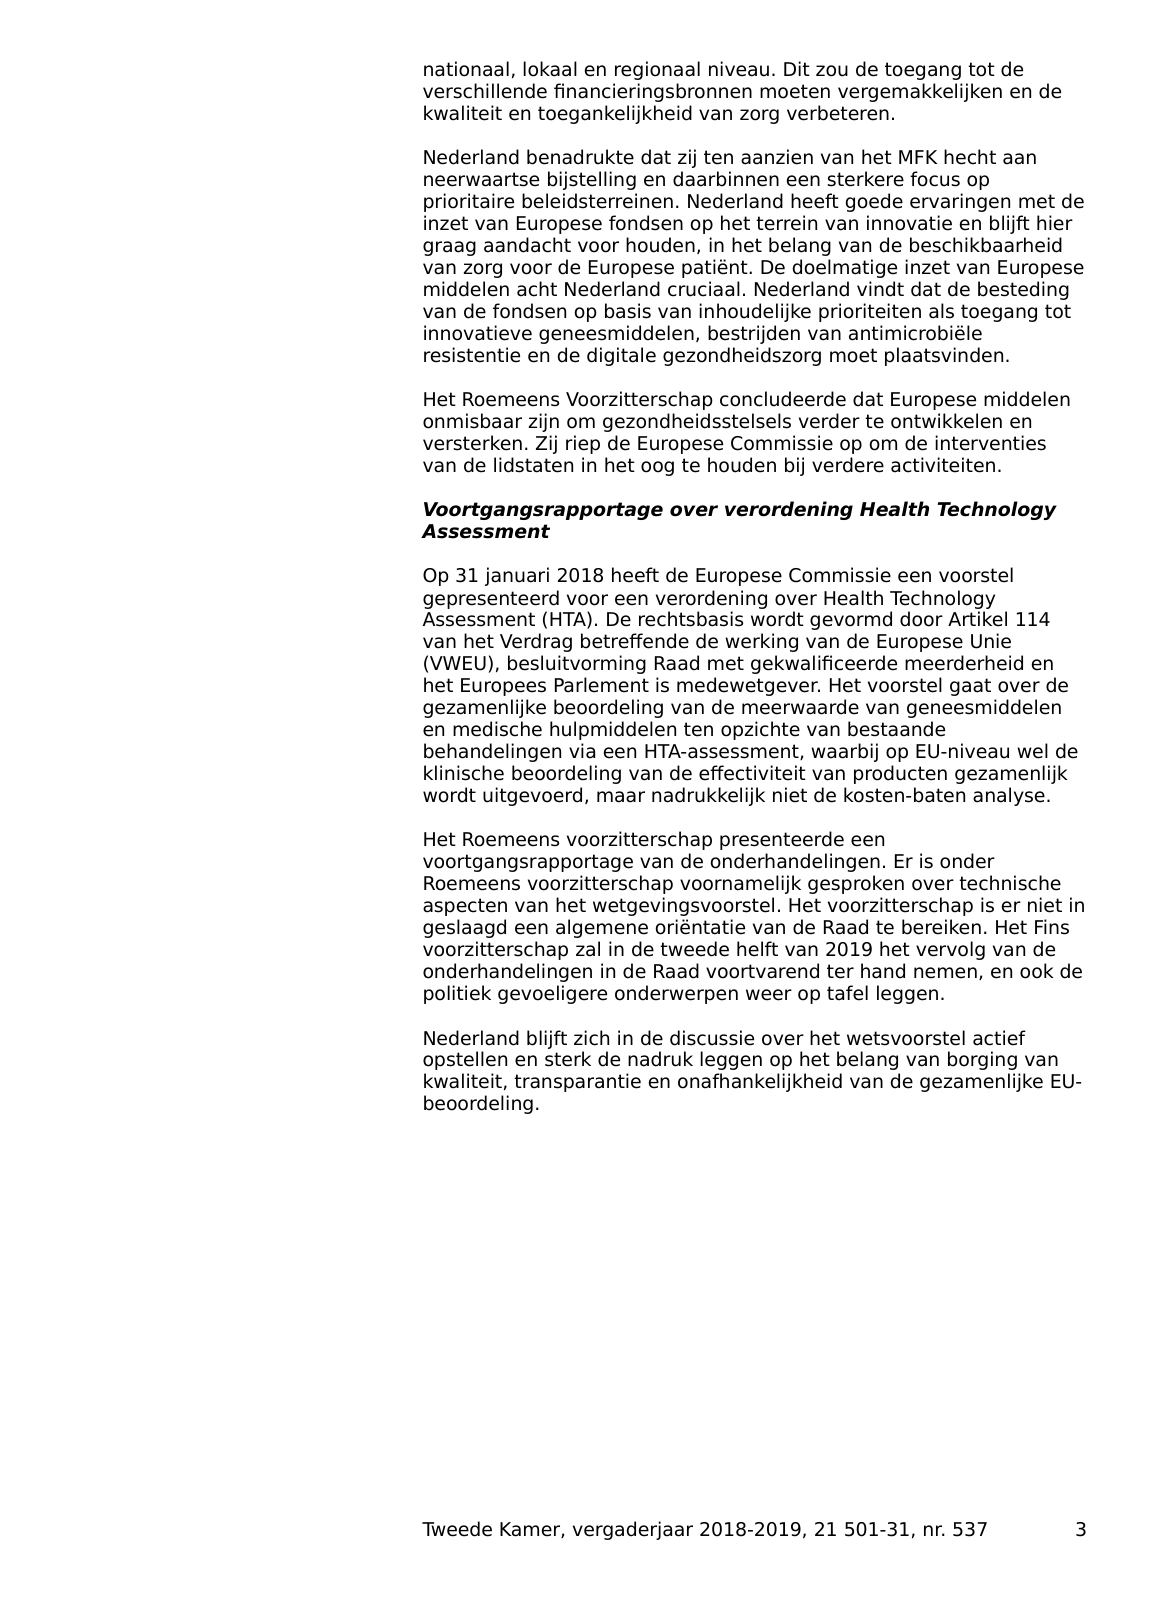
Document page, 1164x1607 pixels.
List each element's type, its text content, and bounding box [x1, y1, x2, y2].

subtitle Voortgangsrapportage over verordening Health Technology Assessment [422, 499, 1087, 543]
text Op 31 januari 2018 heeft de Europese Commissie een voorstel gepresenteerd voor een verordening over Health Technology Assessment (HTA). De rechtsbasis wordt gevormd door Artikel 114 van het Verdrag betreffende de werking van de Europese Unie (VWEU), besluitvorming Raad met gekwalificeerde meerderheid en het Europees Parlement is medewetgever. Het voorstel gaat over de gezamenlijke beoordeling van de meerwaarde van geneesmiddelen en medische hulpmiddelen ten opzichte van bestaande behandelingen via een HTA-assessment, waarbij op EU-niveau wel de klinische beoordeling van de effectiviteit van producten gezamenlijk wordt uitgevoerd, maar nadrukkelijk niet de kosten-baten analyse. [422, 565, 1087, 807]
text Het Roemeens Voorzitterschap concludeerde dat Europese middelen onmisbaar zijn om gezondheidsstelsels verder te ontwikkelen en versterken. Zij riep de Europese Commissie op om de interventies van de lidstaten in het oog te houden bij verdere activiteiten. [422, 389, 1087, 477]
text Nederland blijft zich in de discussie over het wetsvoorstel actief opstellen en sterk de nadruk leggen op het belang van borging van kwaliteit, transparantie en onafhankelijkheid van de gezamenlijke EU-beoordeling. [422, 1027, 1087, 1115]
text Het Roemeens voorzitterschap presenteerde een voortgangsrapportage van de onderhandelingen. Er is onder Roemeens voorzitterschap voornamelijk gesproken over technische aspecten van het wetgevingsvoorstel. Het voorzitterschap is er niet in geslaagd een algemene oriëntatie van de Raad te bereiken. Het Fins voorzitterschap zal in de tweede helft van 2019 het vervolg van de onderhandelingen in de Raad voortvarend ter hand nemen, en ook de politiek gevoeligere onderwerpen weer op tafel leggen. [422, 829, 1087, 1005]
text nationaal, lokaal en regionaal niveau. Dit zou de toegang tot de verschillende financieringsbronnen moeten vergemakkelijken en de kwaliteit en toegankelijkheid van zorg verbeteren. [422, 59, 1087, 125]
text Nederland benadrukte dat zij ten aanzien van het MFK hecht aan neerwaartse bijstelling en daarbinnen een sterkere focus op prioritaire beleidsterreinen. Nederland heeft goede ervaringen met de inzet van Europese fondsen op het terrein van innovatie en blijft hier graag aandacht voor houden, in het belang van de beschikbaarheid van zorg voor de Europese patiënt. De doelmatige inzet van Europese middelen acht Nederland cruciaal. Nederland vindt dat de besteding van de fondsen op basis van inhoudelijke prioriteiten als toegang tot innovatieve geneesmiddelen, bestrijden van antimicrobiële resistentie en de digitale gezondheidszorg moet plaatsvinden. [422, 147, 1087, 367]
